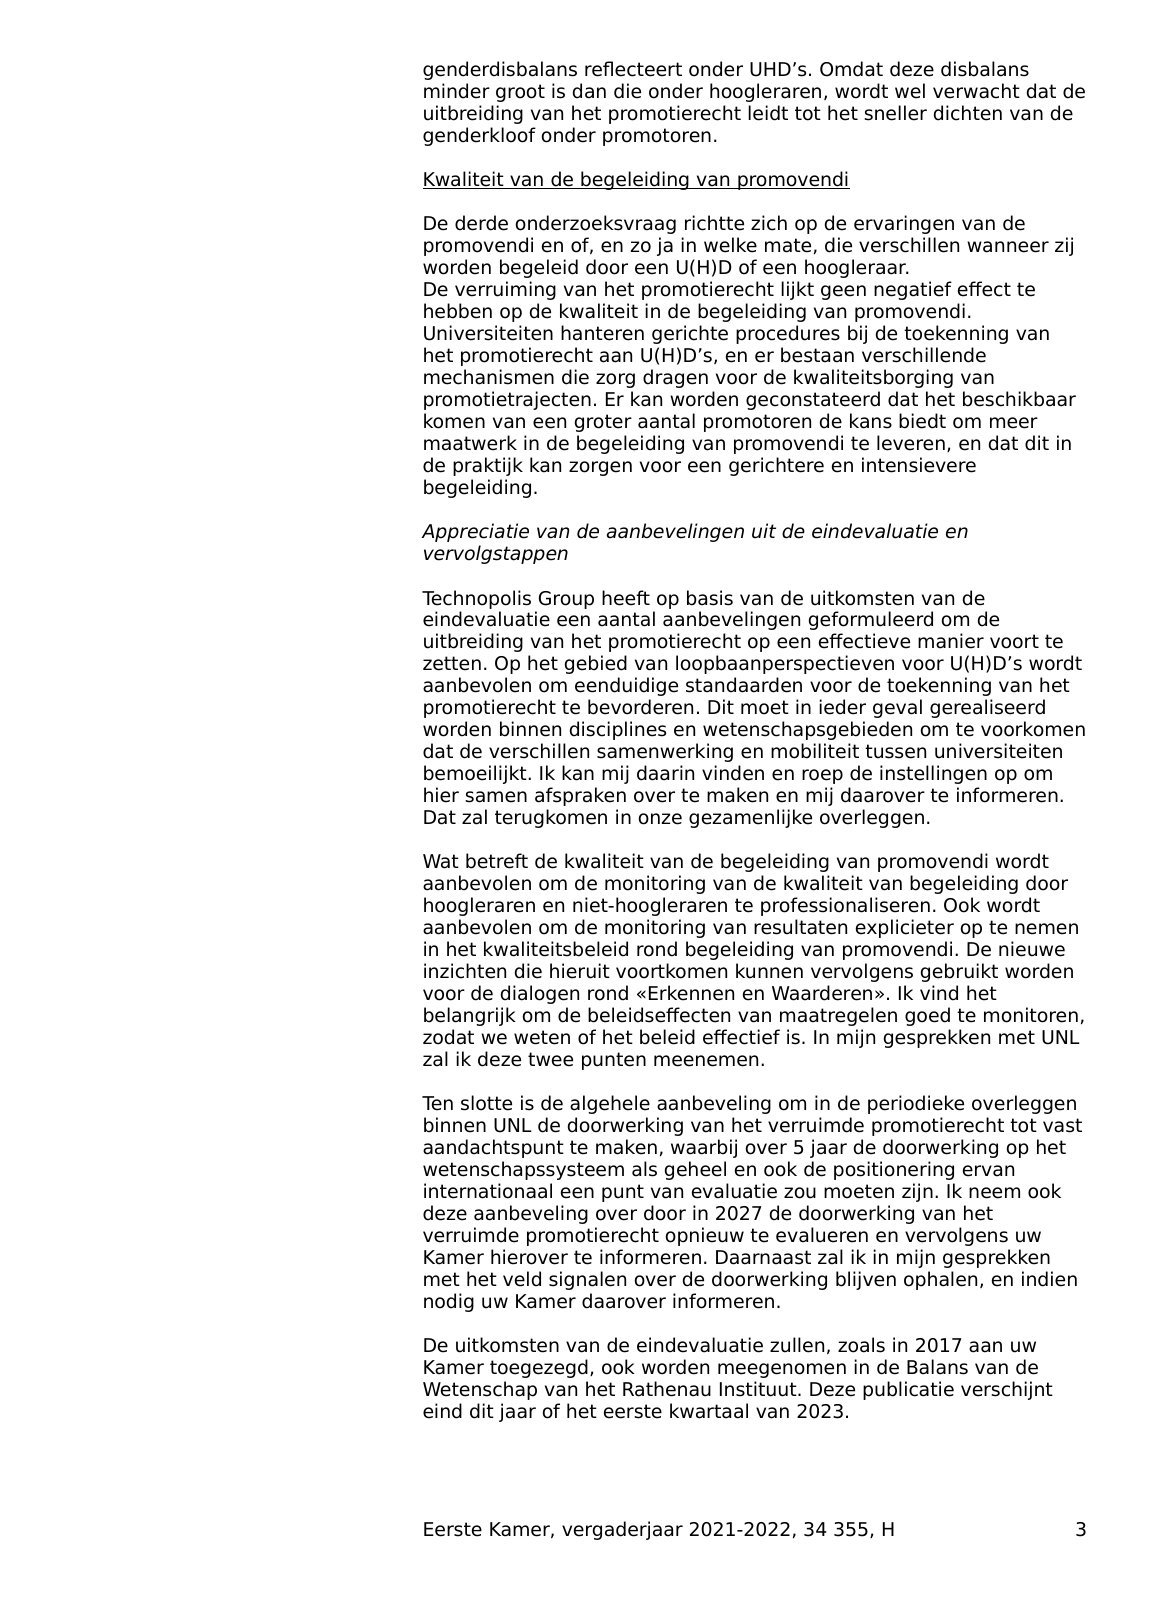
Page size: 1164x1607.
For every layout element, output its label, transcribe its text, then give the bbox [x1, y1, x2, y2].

text Technopolis Group heeft op basis van de uitkomsten van de eindevaluatie een aantal aanbevelingen geformuleerd om de uitbreiding van het promotierecht op een effectieve manier voort te zetten. Op het gebied van loopbaanperspectieven voor U(H)D’s wordt aanbevolen om eenduidige standaarden voor de toekenning van het promotierecht te bevorderen. Dit moet in ieder geval gerealiseerd worden binnen disciplines en wetenschapsgebieden om te voorkomen dat de verschillen samenwerking en mobiliteit tussen universiteiten bemoeilijkt. Ik kan mij daarin vinden en roep de instellingen op om hier samen afspraken over te maken en mij daarover te informeren. Dat zal terugkomen in onze gezamenlijke overleggen. [422, 587, 1087, 829]
text Wat betreft de kwaliteit van de begeleiding van promovendi wordt aanbevolen om de monitoring van de kwaliteit van begeleiding door hoogleraren en niet-hoogleraren te professionaliseren. Ook wordt aanbevolen om de monitoring van resultaten explicieter op te nemen in het kwaliteitsbeleid rond begeleiding van promovendi. De nieuwe inzichten die hieruit voortkomen kunnen vervolgens gebruikt worden voor de dialogen rond «Erkennen en Waarderen». Ik vind het belangrijk om de beleidseffecten van maatregelen goed te monitoren, zodat we weten of het beleid effectief is. In mijn gesprekken met UNL zal ik deze twee punten meenemen. [422, 851, 1087, 1071]
subtitle Appreciatie van de aanbevelingen uit de eindevaluatie en vervolgstappen [422, 521, 1087, 565]
text genderdisbalans reflecteert onder UHD’s. Omdat deze disbalans minder groot is dan die onder hoogleraren, wordt wel verwacht dat de uitbreiding van het promotierecht leidt tot het sneller dichten van de genderkloof onder promotoren. [422, 59, 1087, 147]
text De verruiming van het promotierecht lijkt geen negatief effect te hebben op de kwaliteit in de begeleiding van promovendi. Universiteiten hanteren gerichte procedures bij de toekenning van het promotierecht aan U(H)D’s, en er bestaan verschillende mechanismen die zorg dragen voor de kwaliteitsborging van promotietrajecten. Er kan worden geconstateerd dat het beschikbaar komen van een groter aantal promotoren de kans biedt om meer maatwerk in de begeleiding van promovendi te leveren, en dat dit in de praktijk kan zorgen voor een gerichtere en intensievere begeleiding. [422, 279, 1087, 499]
text Ten slotte is de algehele aanbeveling om in de periodieke overleggen binnen UNL de doorwerking van het verruimde promotierecht tot vast aandachtspunt te maken, waarbij over 5 jaar de doorwerking op het wetenschapssysteem als geheel en ook de positionering ervan internationaal een punt van evaluatie zou moeten zijn. Ik neem ook deze aanbeveling over door in 2027 de doorwerking van het verruimde promotierecht opnieuw te evalueren en vervolgens uw Kamer hierover te informeren. Daarnaast zal ik in mijn gesprekken met het veld signalen over de doorwerking blijven ophalen, en indien nodig uw Kamer daarover informeren. [422, 1093, 1087, 1313]
text De derde onderzoeksvraag richtte zich op de ervaringen van de promovendi en of, en zo ja in welke mate, die verschillen wanneer zij worden begeleid door een U(H)D of een hoogleraar. [422, 213, 1087, 279]
subtitle Kwaliteit van de begeleiding van promovendi [422, 169, 1087, 191]
text De uitkomsten van de eindevaluatie zullen, zoals in 2017 aan uw Kamer toegezegd, ook worden meegenomen in de Balans van de Wetenschap van het Rathenau Instituut. Deze publicatie verschijnt eind dit jaar of het eerste kwartaal van 2023. [422, 1335, 1087, 1423]
